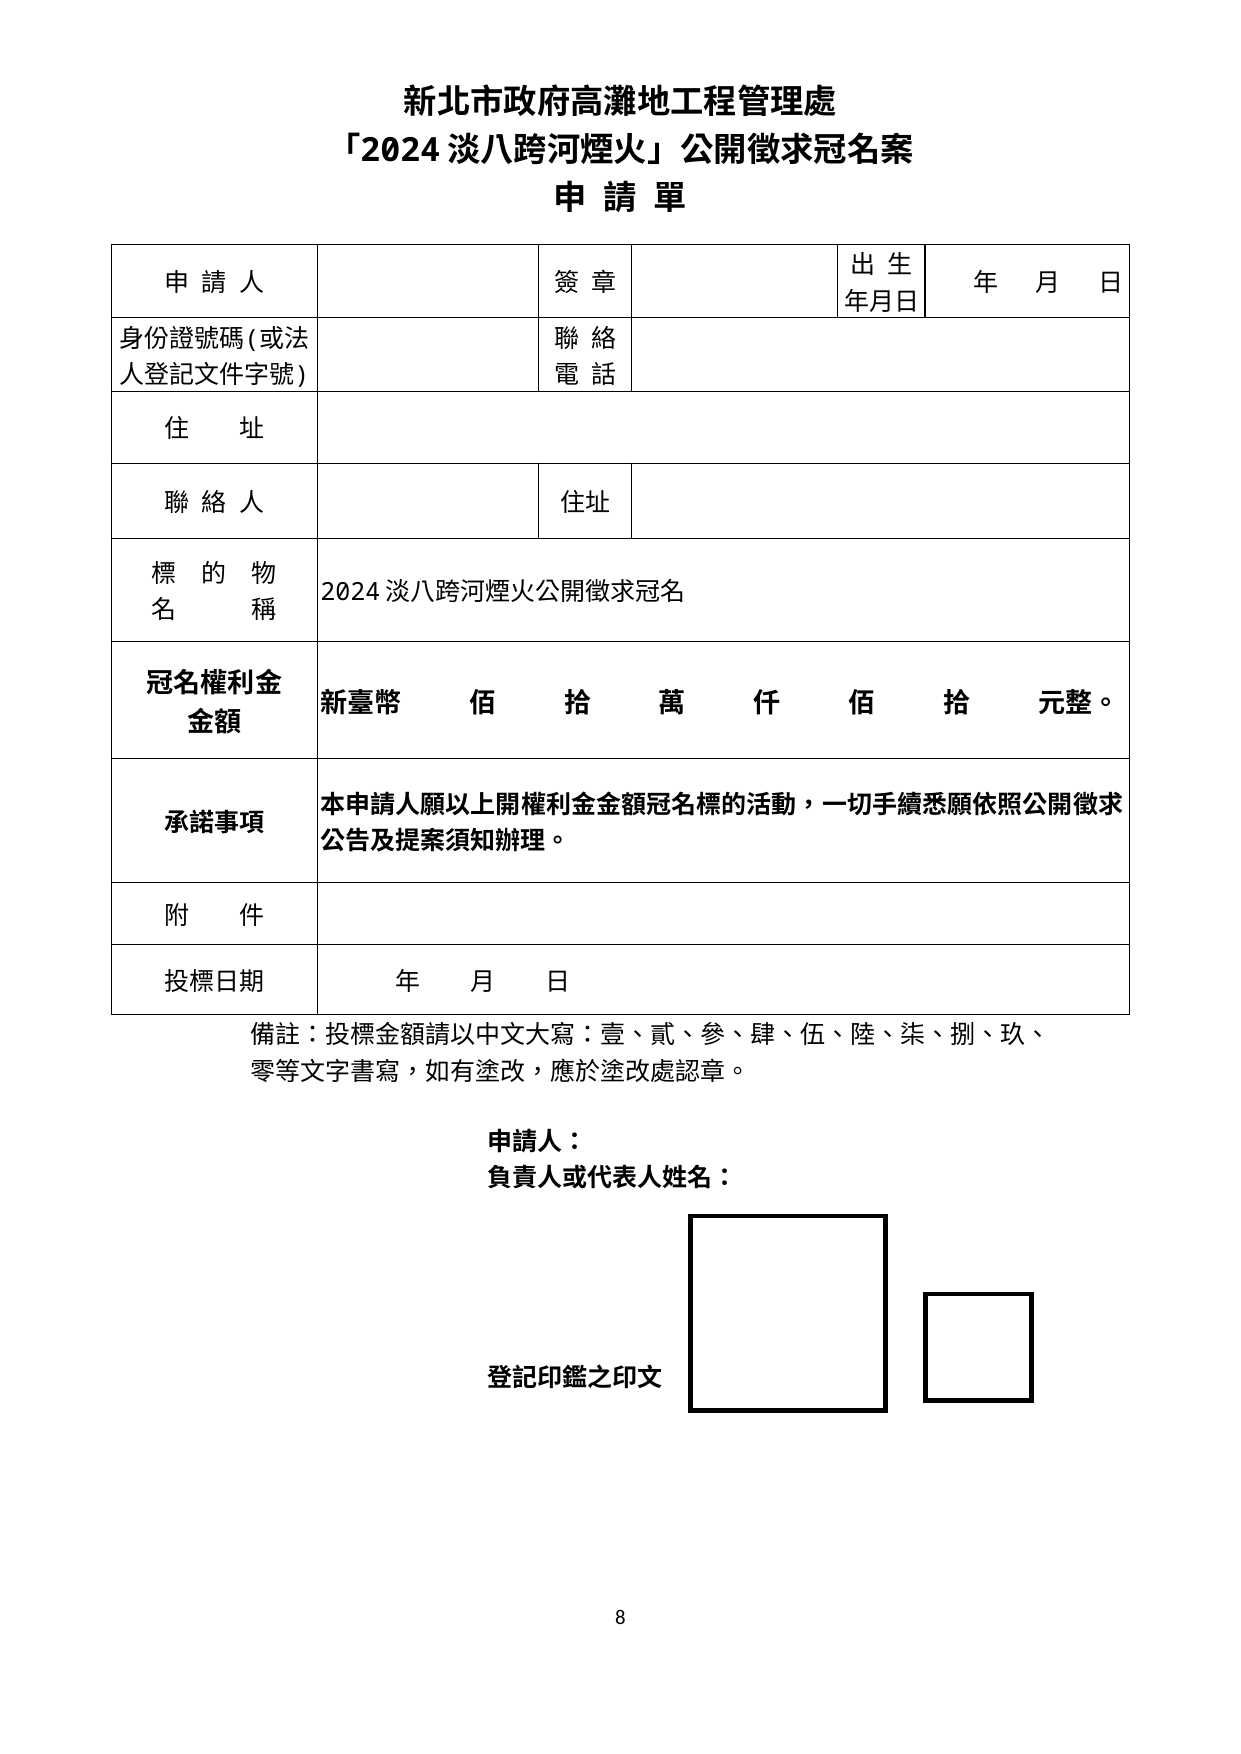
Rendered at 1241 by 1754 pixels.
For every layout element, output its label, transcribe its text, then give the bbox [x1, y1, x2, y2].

table_cell [318, 883, 1129, 944]
table_header 申 請 人 [112, 245, 317, 317]
table_cell 新臺幣 佰 拾 萬 仟 佰 拾 元整。 [318, 642, 1129, 758]
table_cell 投標日期 [112, 945, 317, 1014]
text 「2024淡八跨河煙火」公開徵求冠名案 [187, 123, 1053, 171]
text [1034, 1357, 1053, 1393]
table_header [632, 245, 837, 317]
table_cell [632, 464, 1129, 537]
table_header 簽 章 [539, 245, 631, 317]
text 申 請 單 [187, 171, 1053, 219]
table_cell 本申請人願以上開權利金金額冠名標的活動，一切手續悉願依照公開徵求公告及提案須知辦理。 [318, 759, 1129, 882]
table_cell 年 月 日 [318, 945, 1129, 1014]
table_cell [318, 464, 538, 537]
table_header [318, 245, 538, 317]
table_cell 附 件 [112, 883, 317, 944]
table_header 年 月 日 [926, 245, 1129, 317]
text 備註：投標金額請以中文大寫：壹、貳、參、肆、伍、陸、柒、捌、玖、零等文字書寫，如有塗改，應於塗改處認章。 [250, 1015, 1053, 1087]
table_cell 承諾事項 [112, 759, 317, 882]
table_cell [318, 318, 538, 391]
table_cell 冠名權利金 金額 [112, 642, 317, 758]
table_cell [632, 318, 1129, 391]
text 申請人： [487, 1121, 1053, 1158]
table_header 出 生 年月日 [838, 245, 924, 317]
text 負責人或代表人姓名： [487, 1158, 1053, 1194]
table_cell [318, 392, 1129, 462]
table_cell 身份證號碼(或法人登記文件字號) [112, 318, 317, 391]
table_cell 住 址 [112, 392, 317, 462]
text 新北市政府高灘地工程管理處 [187, 75, 1053, 123]
table_cell 聯 絡 電 話 [539, 318, 631, 391]
table_cell 住址 [539, 464, 631, 537]
text 登記印鑑之印文 [487, 1357, 688, 1393]
text [888, 1357, 923, 1393]
text [693, 1357, 883, 1393]
text [928, 1357, 1029, 1393]
table_cell 標 的 物 名 稱 [112, 539, 317, 641]
table_cell 聯 絡 人 [112, 464, 317, 537]
table_cell 2024淡八跨河煙火公開徵求冠名 [318, 539, 1129, 641]
